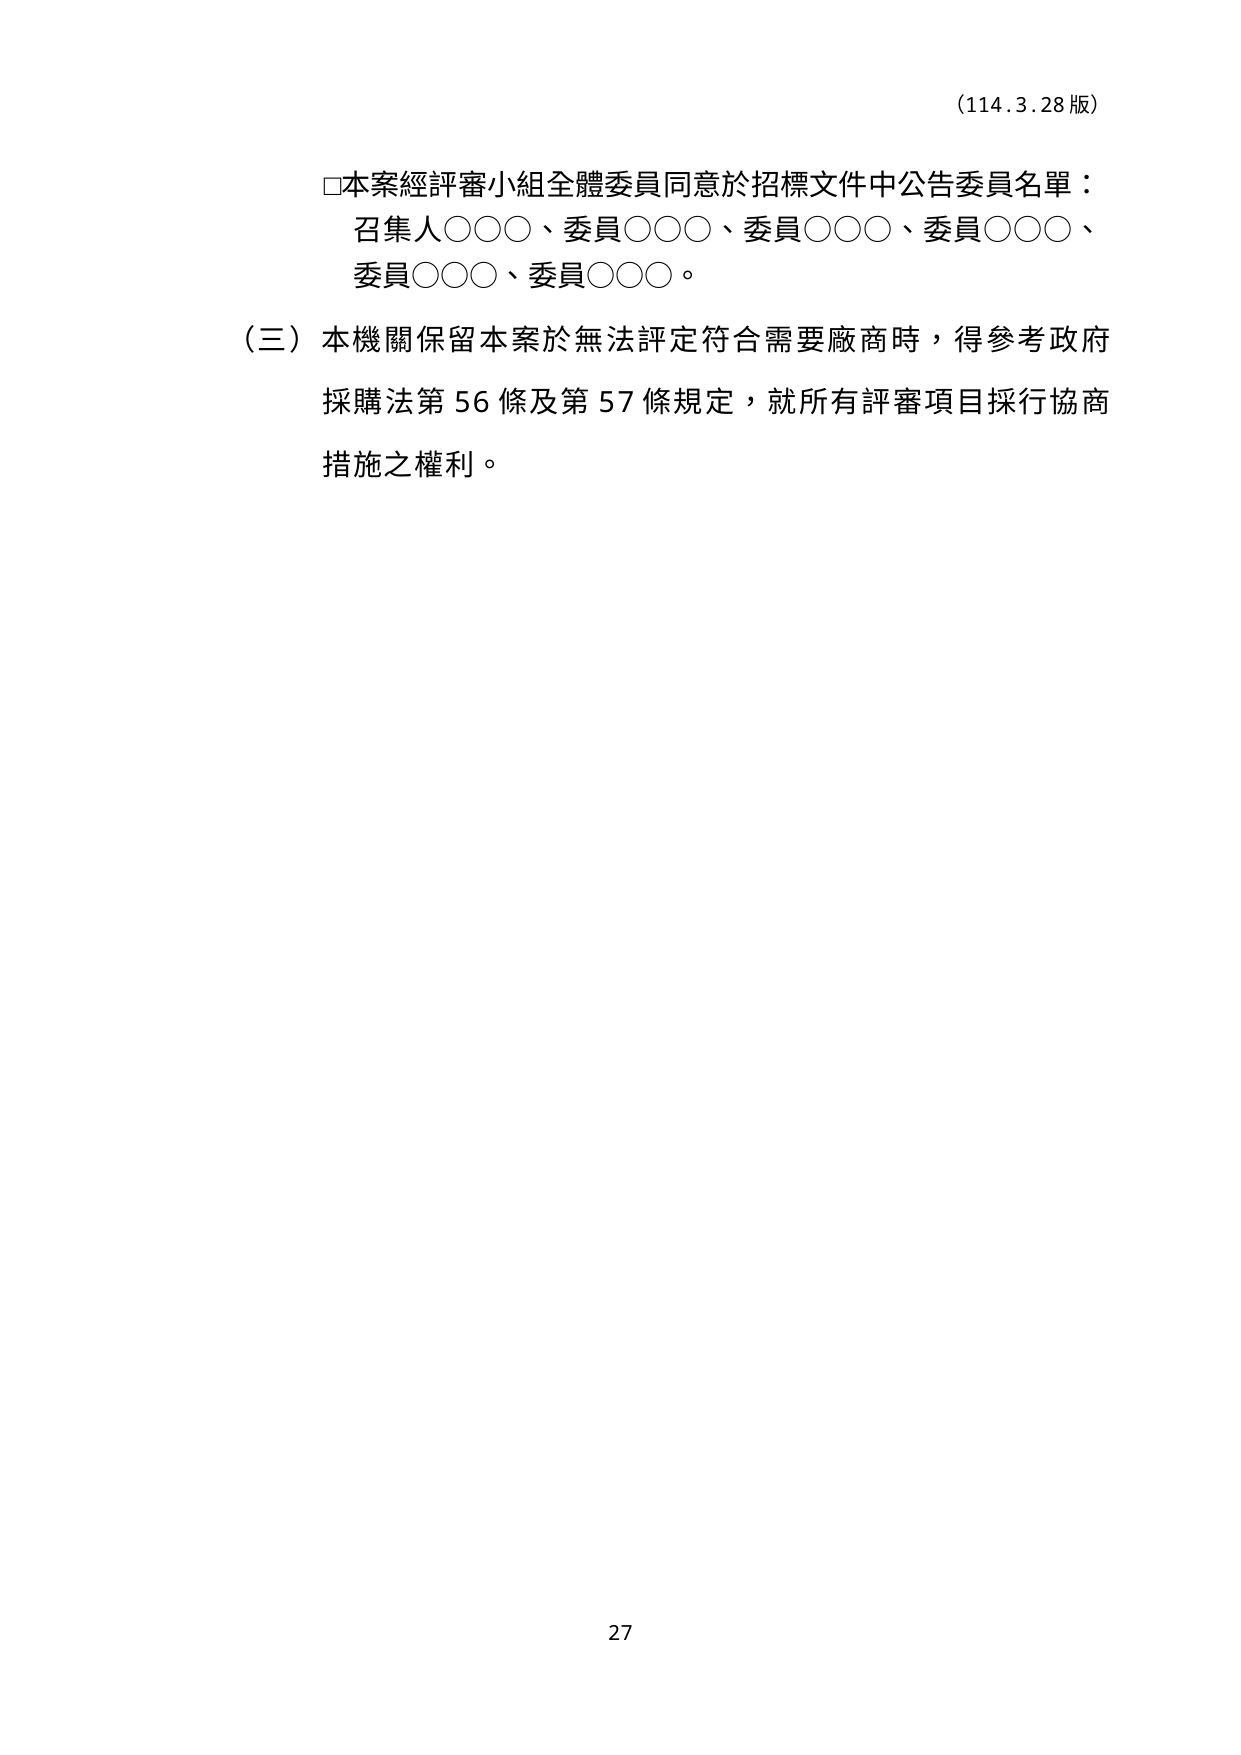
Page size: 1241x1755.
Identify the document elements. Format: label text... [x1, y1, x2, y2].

text （三）本機關保留本案於無法評定符合需要廠商時，得參考政府採購法第56條及第57條規定，就所有評審項目採行協商措施之權利。 [226, 296, 1110, 483]
text □本案經評審小組全體委員同意於招標文件中公告委員名單：召集人○○○、委員○○○、委員○○○、委員○○○、委員○○○、委員○○○。 [323, 158, 1103, 296]
